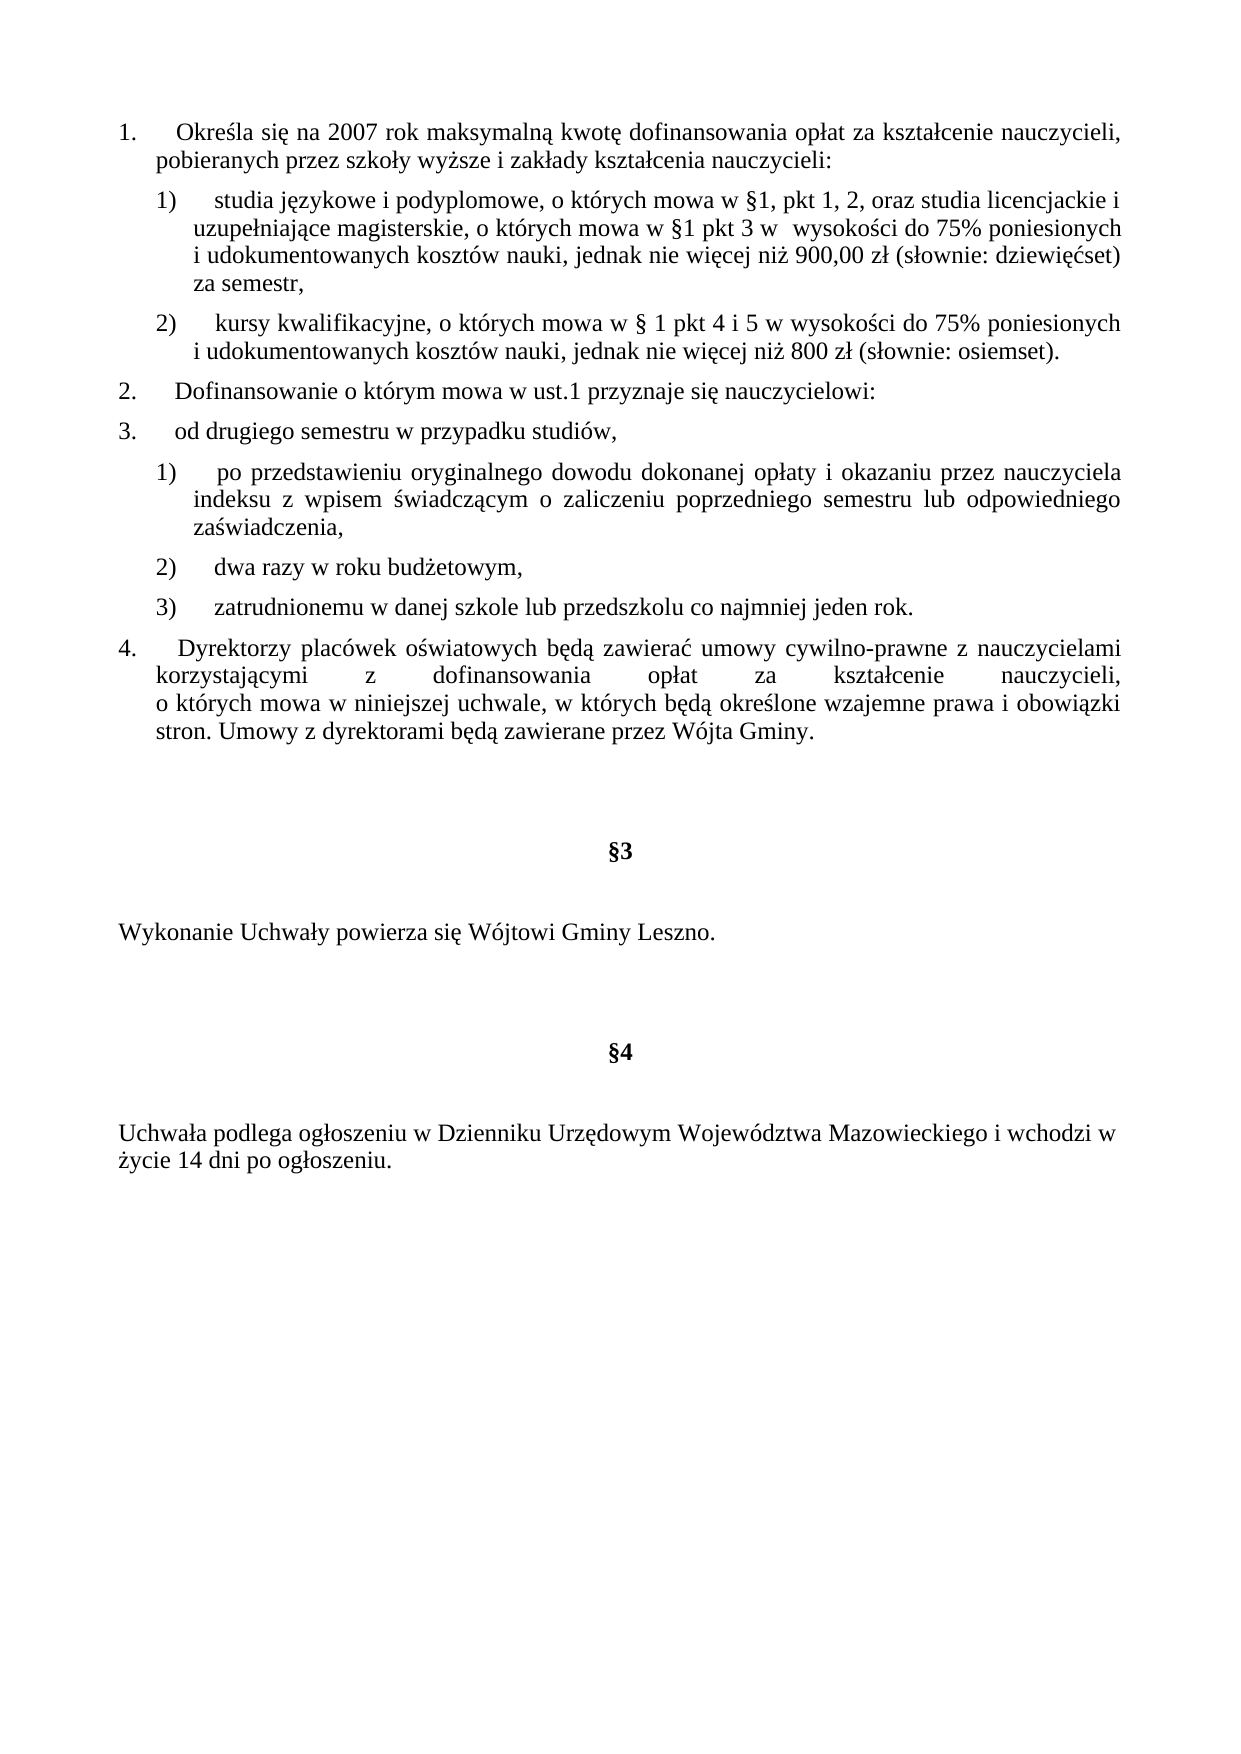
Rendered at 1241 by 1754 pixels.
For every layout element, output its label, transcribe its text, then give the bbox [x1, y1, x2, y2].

text 1. Określa się na 2007 rok maksymalną kwotę dofinansowania opłat za kształcenie nauczycieli, pobieranych przez szkoły wyższe i zakłady kształcenia nauczycieli: [118, 118, 1122, 173]
text 1) studia językowe i podyplomowe, o których mowa w §1, pkt 1, 2, oraz studia licencjackie i uzupełniające magisterskie, o których mowa w §1 pkt 3 w wysokości do 75% poniesionych i udokumentowanych kosztów nauki, jednak nie więcej niż 900,00 zł (słownie: dziewięćset) za semestr, [156, 186, 1122, 297]
text 3. od drugiego semestru w przypadku studiów, [118, 417, 1122, 445]
text 1) po przedstawieniu oryginalnego dowodu dokonanej opłaty i okazaniu przez nauczyciela indeksu z wpisem świadczącym o zaliczeniu poprzedniego semestru lub odpowiedniego zaświadczenia, [156, 458, 1122, 541]
text 4. Dyrektorzy placówek oświatowych będą zawierać umowy cywilno-prawne z nauczycielami korzystającymi z dofinansowania opłat za kształcenie nauczycieli, o których mowa w niniejszej uchwale, w których będą określone wzajemne prawa i obowiązki stron. Umowy z dyrektorami będą zawierane przez Wójta Gminy. [118, 634, 1122, 744]
text §3 [118, 837, 1122, 865]
text 3) zatrudnionemu w danej szkole lub przedszkolu co najmniej jeden rok. [156, 593, 1122, 621]
text Uchwała podlega ogłoszeniu w Dzienniku Urzędowym Województwa Mazowieckiego i wchodzi w życie 14 dni po ogłoszeniu. [118, 1119, 1122, 1174]
text 2. Dofinansowanie o którym mowa w ust.1 przyznaje się nauczycielowi: [118, 377, 1122, 405]
text 2) dwa razy w roku budżetowym, [156, 553, 1122, 581]
text §4 [118, 1038, 1122, 1066]
text 2) kursy kwalifikacyjne, o których mowa w § 1 pkt 4 i 5 w wysokości do 75% poniesionych i udokumentowanych kosztów nauki, jednak nie więcej niż 800 zł (słownie: osiemset). [156, 309, 1122, 365]
text Wykonanie Uchwały powierza się Wójtowi Gminy Leszno. [118, 918, 1122, 946]
